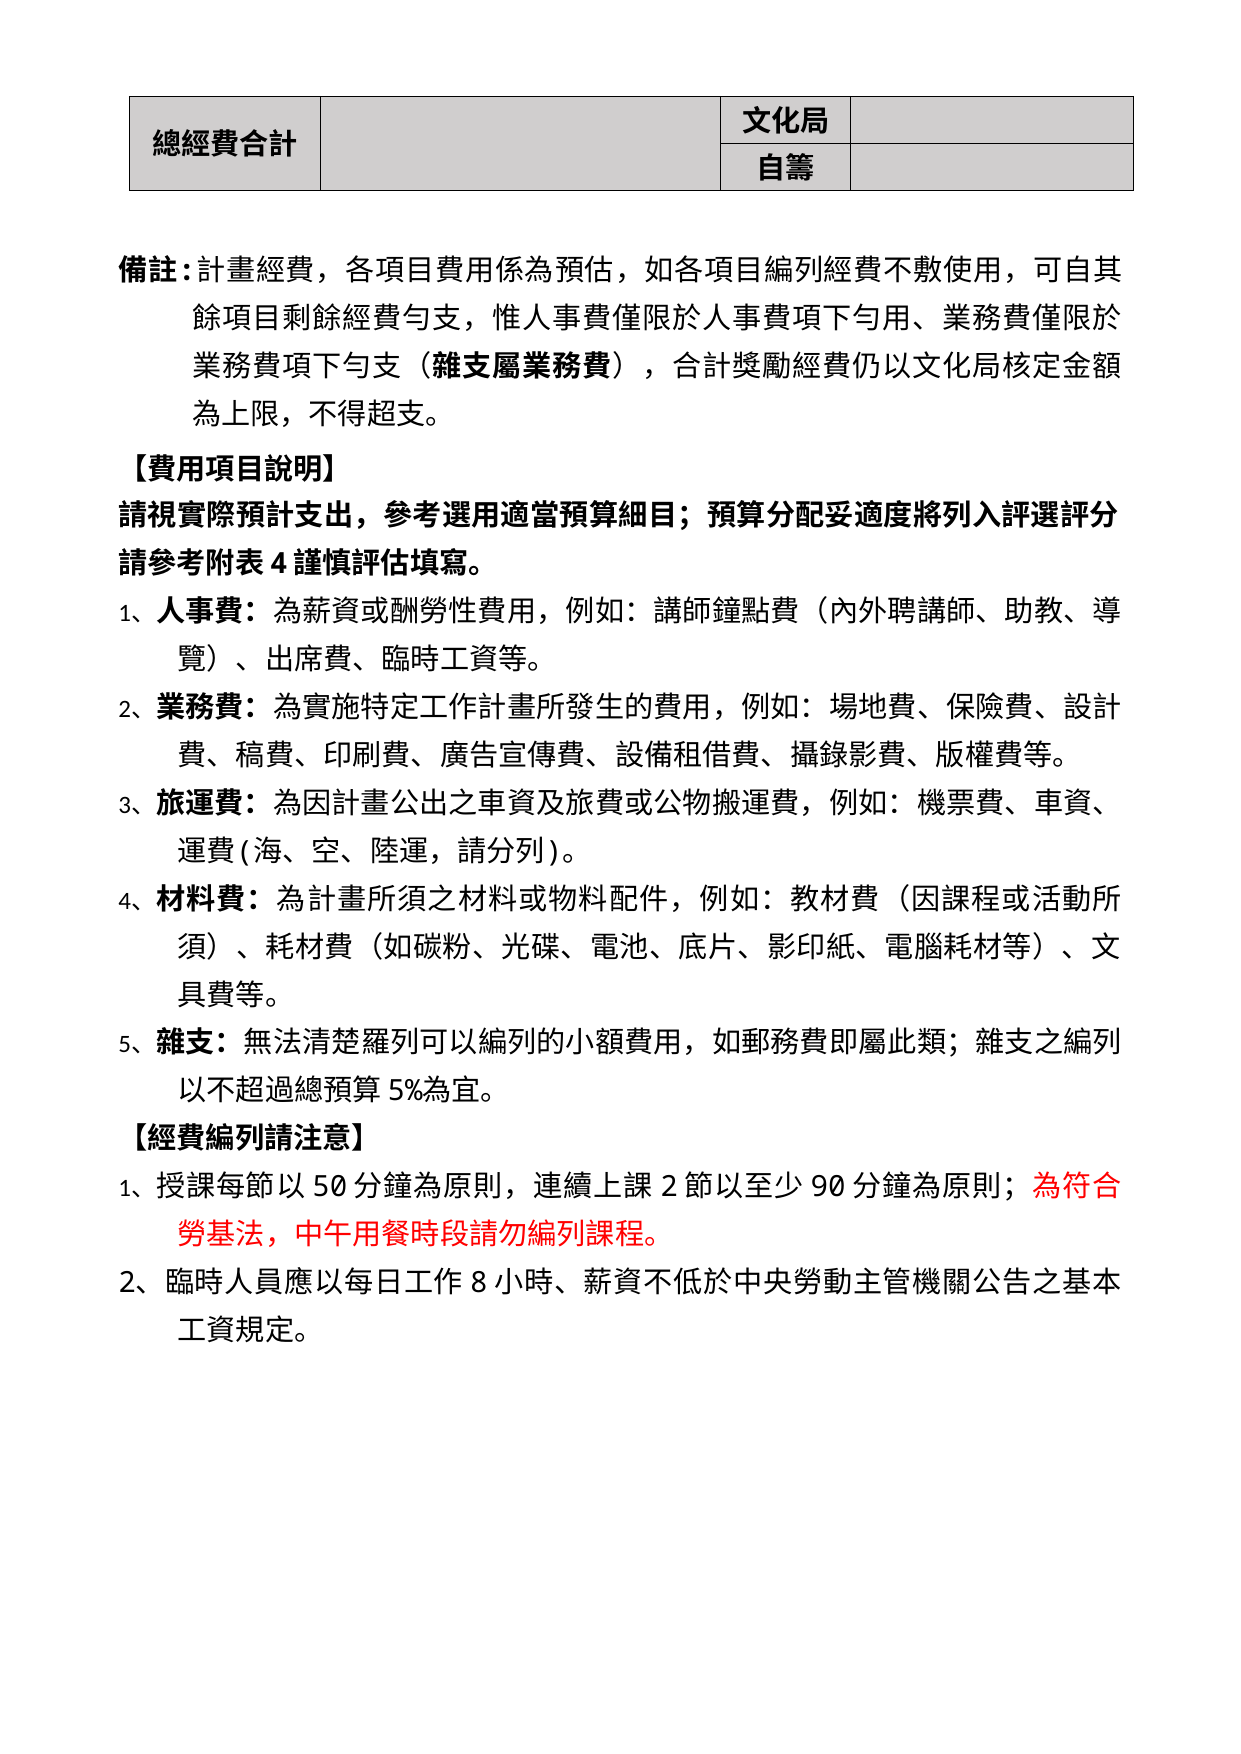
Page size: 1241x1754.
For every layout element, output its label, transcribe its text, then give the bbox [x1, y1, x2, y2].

text 【費用項目說明】 [118, 445, 1122, 487]
list 業務費：為實施特定工作計畫所發生的費用，例如：場地費、保險費、設計費、稿費、印刷費、廣告宣傳費、設備租借費、攝錄影費、版權費等。 [118, 679, 1122, 775]
text 請視實際預計支出，參考選用適當預算細目；預算分配妥適度將列入評選評分，請參考附表4謹慎評估填寫。 [118, 487, 1122, 583]
list 授課每節以50分鐘為原則，連續上課2節以至少90分鐘為原則；為符合勞基法，中午用餐時段請勿編列課程。 [118, 1158, 1122, 1254]
table_cell [851, 97, 1133, 143]
list 材料費：為計畫所須之材料或物料配件，例如：教材費（因課程或活動所須）、耗材費（如碳粉、光碟、電池、底片、影印紙、電腦耗材等）、文具費等。 [118, 871, 1122, 1014]
table_cell 自籌 [721, 144, 850, 190]
table_cell 總經費合計 [130, 97, 320, 190]
list 人事費：為薪資或酬勞性費用，例如：講師鐘點費（內外聘講師、助教、導覽）、出席費、臨時工資等。 [118, 583, 1122, 679]
table_cell 文化局 [721, 97, 850, 143]
list 雜支：無法清楚羅列可以編列的小額費用，如郵務費即屬此類；雜支之編列以不超過總預算5%為宜。 [118, 1014, 1122, 1110]
list 臨時人員應以每日工作8小時、薪資不低於中央勞動主管機關公告之基本工資規定。 [118, 1254, 1122, 1350]
list 旅運費：為因計畫公出之車資及旅費或公物搬運費，例如：機票費、車資、運費(海、空、陸運，請分列)。 [118, 775, 1122, 871]
text 備註:計畫經費，各項目費用係為預估，如各項目編列經費不敷使用，可自其餘項目剩餘經費勻支，惟人事費僅限於人事費項下勻用、業務費僅限於業務費項下勻支（雜支屬業務費），合計獎勵經費仍以文化局核定金額為上限，不得超支。 [118, 242, 1122, 434]
table_cell [321, 97, 720, 190]
text 【經費編列請注意】 [118, 1110, 1122, 1158]
table_cell [851, 144, 1133, 190]
